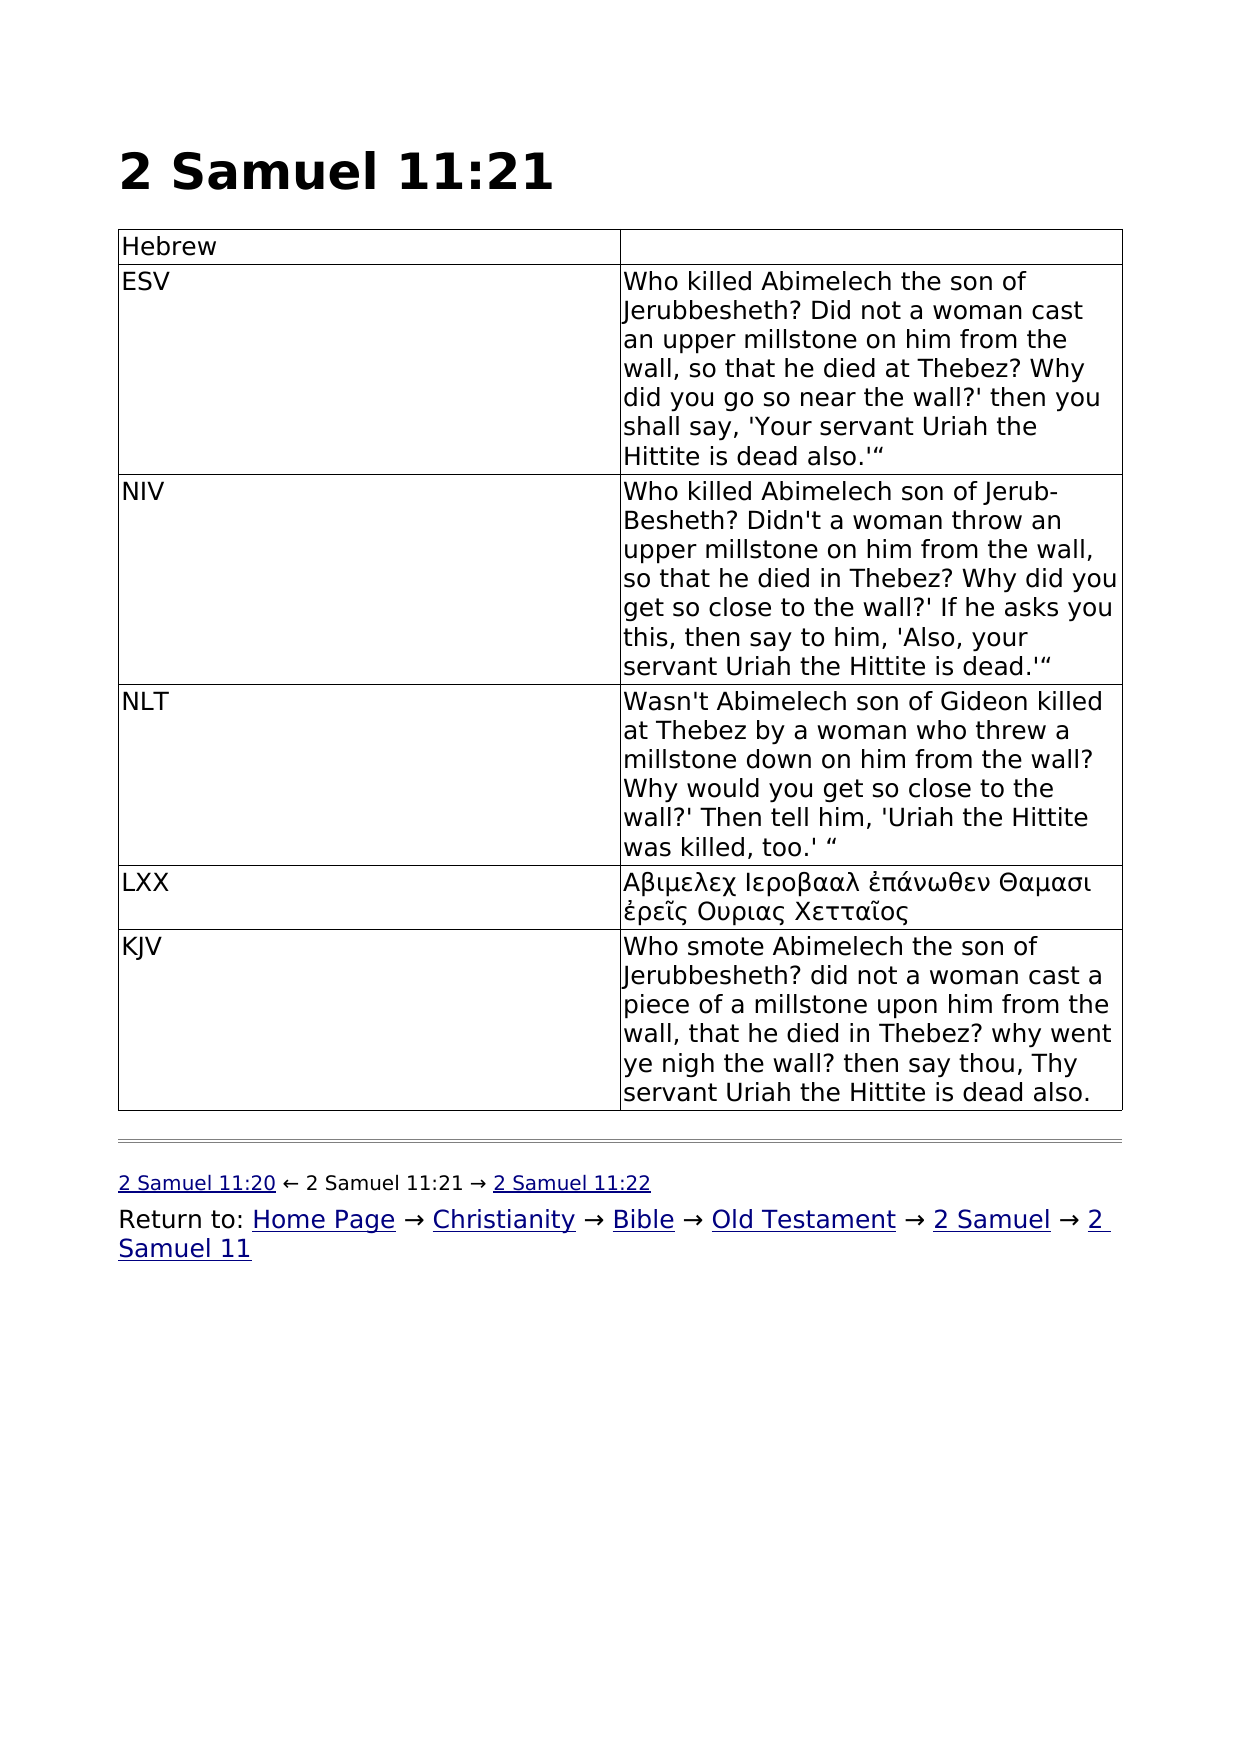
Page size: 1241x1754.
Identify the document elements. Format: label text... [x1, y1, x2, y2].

table_cell NIV [119, 475, 620, 684]
table_cell Wasn't Abimelech son of Gideon killed at Thebez by a woman who threw a millstone down on him from the wall? Why would you get so close to the wall?' Then tell him, 'Uriah the Hittite was killed, too.' “ [621, 685, 1122, 865]
table_cell KJV [119, 930, 620, 1110]
text Return to: Home Page → Christianity → Bible → Old Testament → 2 Samuel → 2 Samuel 11 [118, 1205, 1122, 1264]
table_cell Who killed Abimelech son of Jerub-Besheth? Didn't a woman throw an upper millstone on him from the wall, so that he died in Thebez? Why did you get so close to the wall?' If he asks you this, then say to him, 'Also, your servant Uriah the Hittite is dead.'“ [621, 475, 1122, 684]
table_cell Αβιμελεχ Ιεροβααλ ἐπάνωθεν Θαμασι ἐρεῖς Ουριας Χετταῖος [621, 866, 1122, 929]
table_cell NLT [119, 685, 620, 865]
table_cell LXX [119, 866, 620, 929]
table_header Hebrew [119, 230, 620, 264]
table_cell ESV [119, 265, 620, 474]
table_cell Who killed Abimelech the son of Jerubbesheth? Did not a woman cast an upper millstone on him from the wall, so that he died at Thebez? Why did you go so near the wall?' then you shall say, 'Your servant Uriah the Hittite is dead also.'“ [621, 265, 1122, 474]
text 2 Samuel 11:20 ← 2 Samuel 11:21 → 2 Samuel 11:22 [118, 1171, 1122, 1205]
subtitle 2 Samuel 11:21 [118, 143, 1122, 201]
table_cell Who smote Abimelech the son of Jerubbesheth? did not a woman cast a piece of a millstone upon him from the wall, that he died in Thebez? why went ye nigh the wall? then say thou, Thy servant Uriah the Hittite is dead also. [621, 930, 1122, 1110]
table_header [621, 230, 1122, 264]
